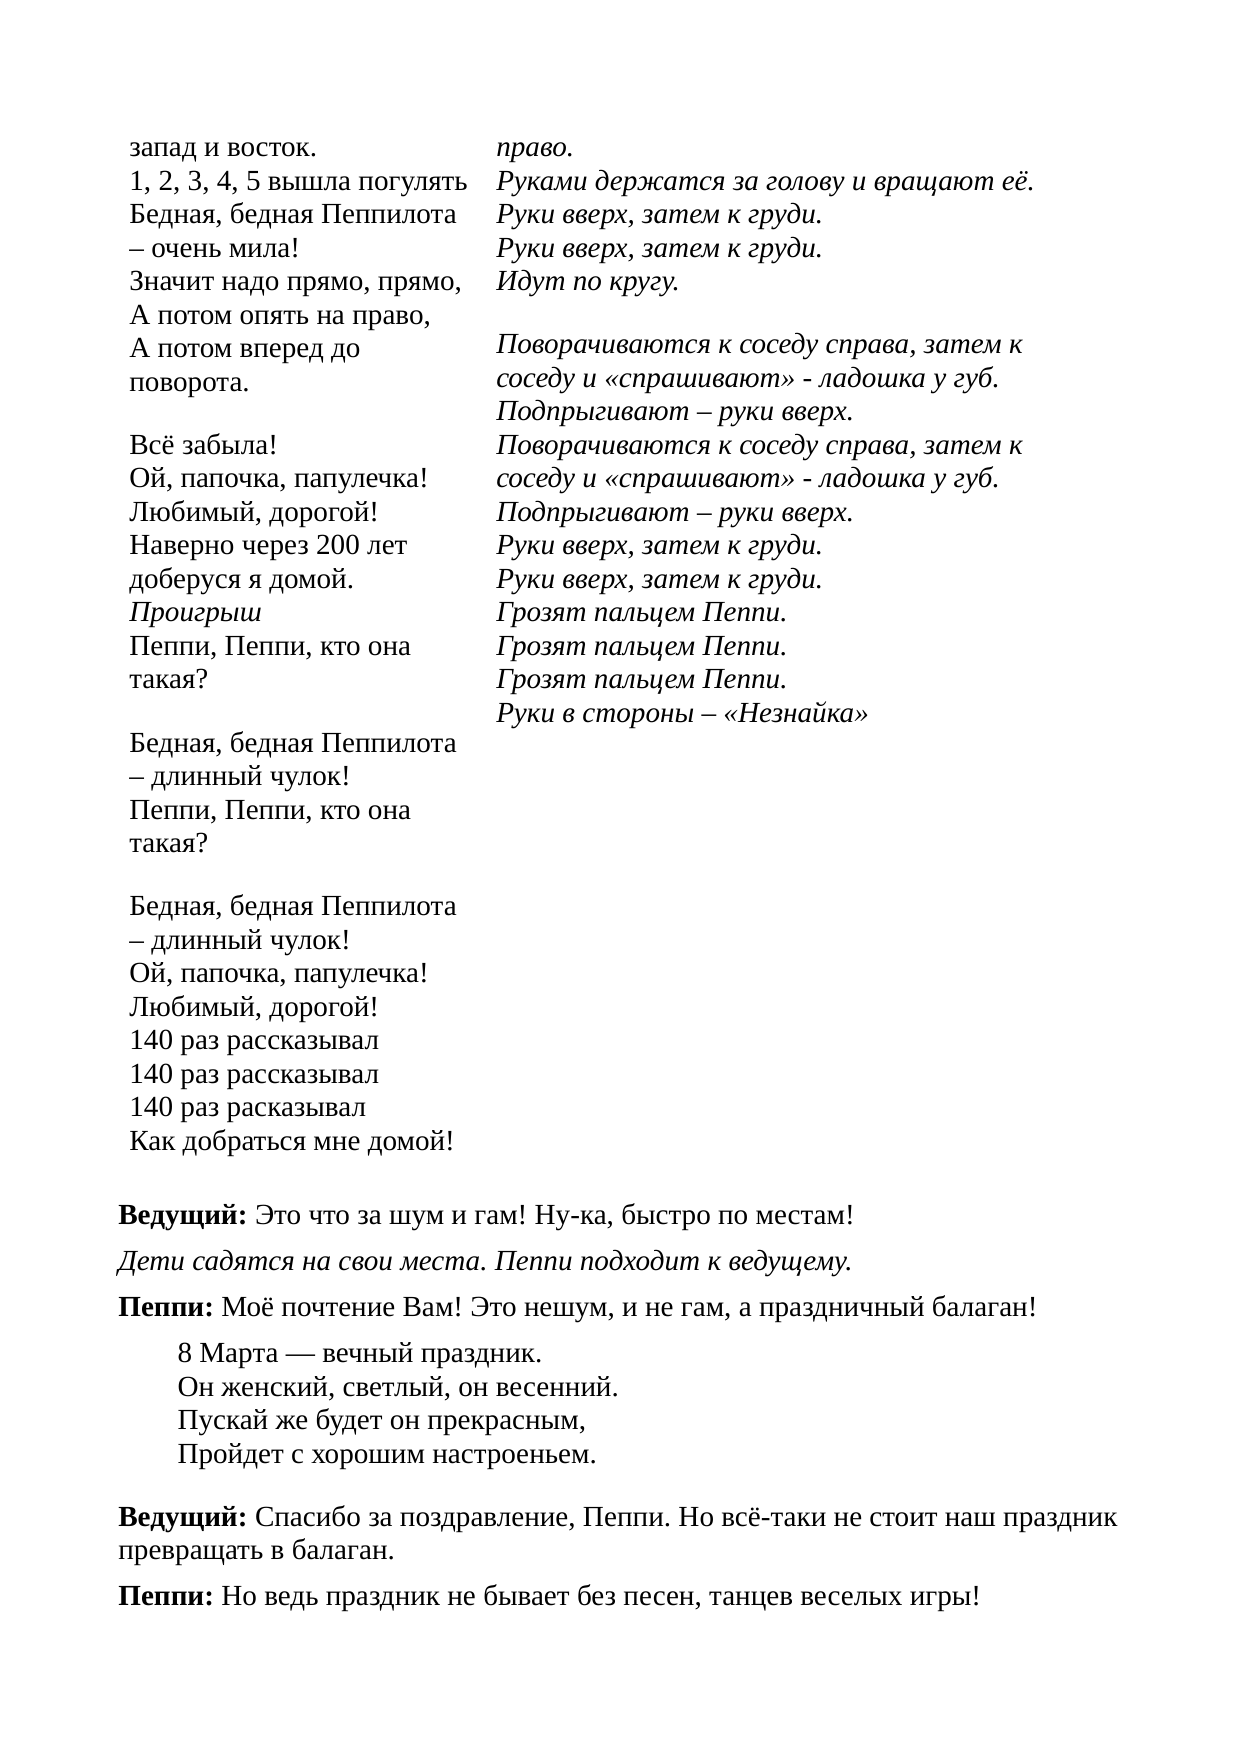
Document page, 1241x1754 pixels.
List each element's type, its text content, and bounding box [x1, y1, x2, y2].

text Ведущий: Спасибо за поздравление, Пеппи. Но всё-таки не стоит наш праздник превращать в балаган. [118, 1499, 1122, 1566]
text Дети садятся на свои места. Пеппи подходит к ведущему. [118, 1243, 1122, 1277]
text 8 Марта — вечный праздник. Он женский, светлый, он весенний. Пускай же будет он прекрасным, Пройдет с хорошим настроеньем. [177, 1335, 1063, 1469]
text Пеппи: Но ведь праздник не бывает без песен, танцев веселых игры! [118, 1578, 1122, 1612]
table_header запад и восток. 1, 2, 3, 4, 5 вышла погулять Бедная, бедная Пеппилота – очень мила! Значит надо прямо, прямо, А потом опять на право, А потом вперед до поворота. Всё забыла! Ой, папочка, папулечка! Любимый, дорогой! Наверно через 200 лет доберуся я домой. Проигрыш Пеппи, Пеппи, кто она такая? Бедная, бедная Пеппилота – длинный чулок! Пеппи, Пеппи, кто она такая? Бедная, бедная Пеппилота – длинный чулок! Ой, папочка, папулечка! Любимый, дорогой! 140 раз рассказывал 140 раз рассказывал 140 раз расказывал Как добраться мне домой! [118, 118, 485, 1197]
text Ведущий: Это что за шум и гам! Ну-ка, быстро по местам! [118, 1197, 1122, 1231]
text Пеппи: Моё почтение Вам! Это нешум, и не гам, а праздничный балаган! [118, 1289, 1122, 1323]
table_header право. Руками держатся за голову и вращают её. Руки вверх, затем к груди. Руки вверх, затем к груди. Идут по кругу. Поворачиваются к соседу справа, затем к соседу и «спрашивают» - ладошка у губ. Подпрыгивают – руки вверх. Поворачиваются к соседу справа, затем к соседу и «спрашивают» - ладошка у губ. Подпрыгивают – руки вверх. Руки вверх, затем к груди. Руки вверх, затем к груди. Грозят пальцем Пеппи. Грозят пальцем Пеппи. Грозят пальцем Пеппи. Руки в стороны – «Незнайка» [485, 118, 1122, 1197]
